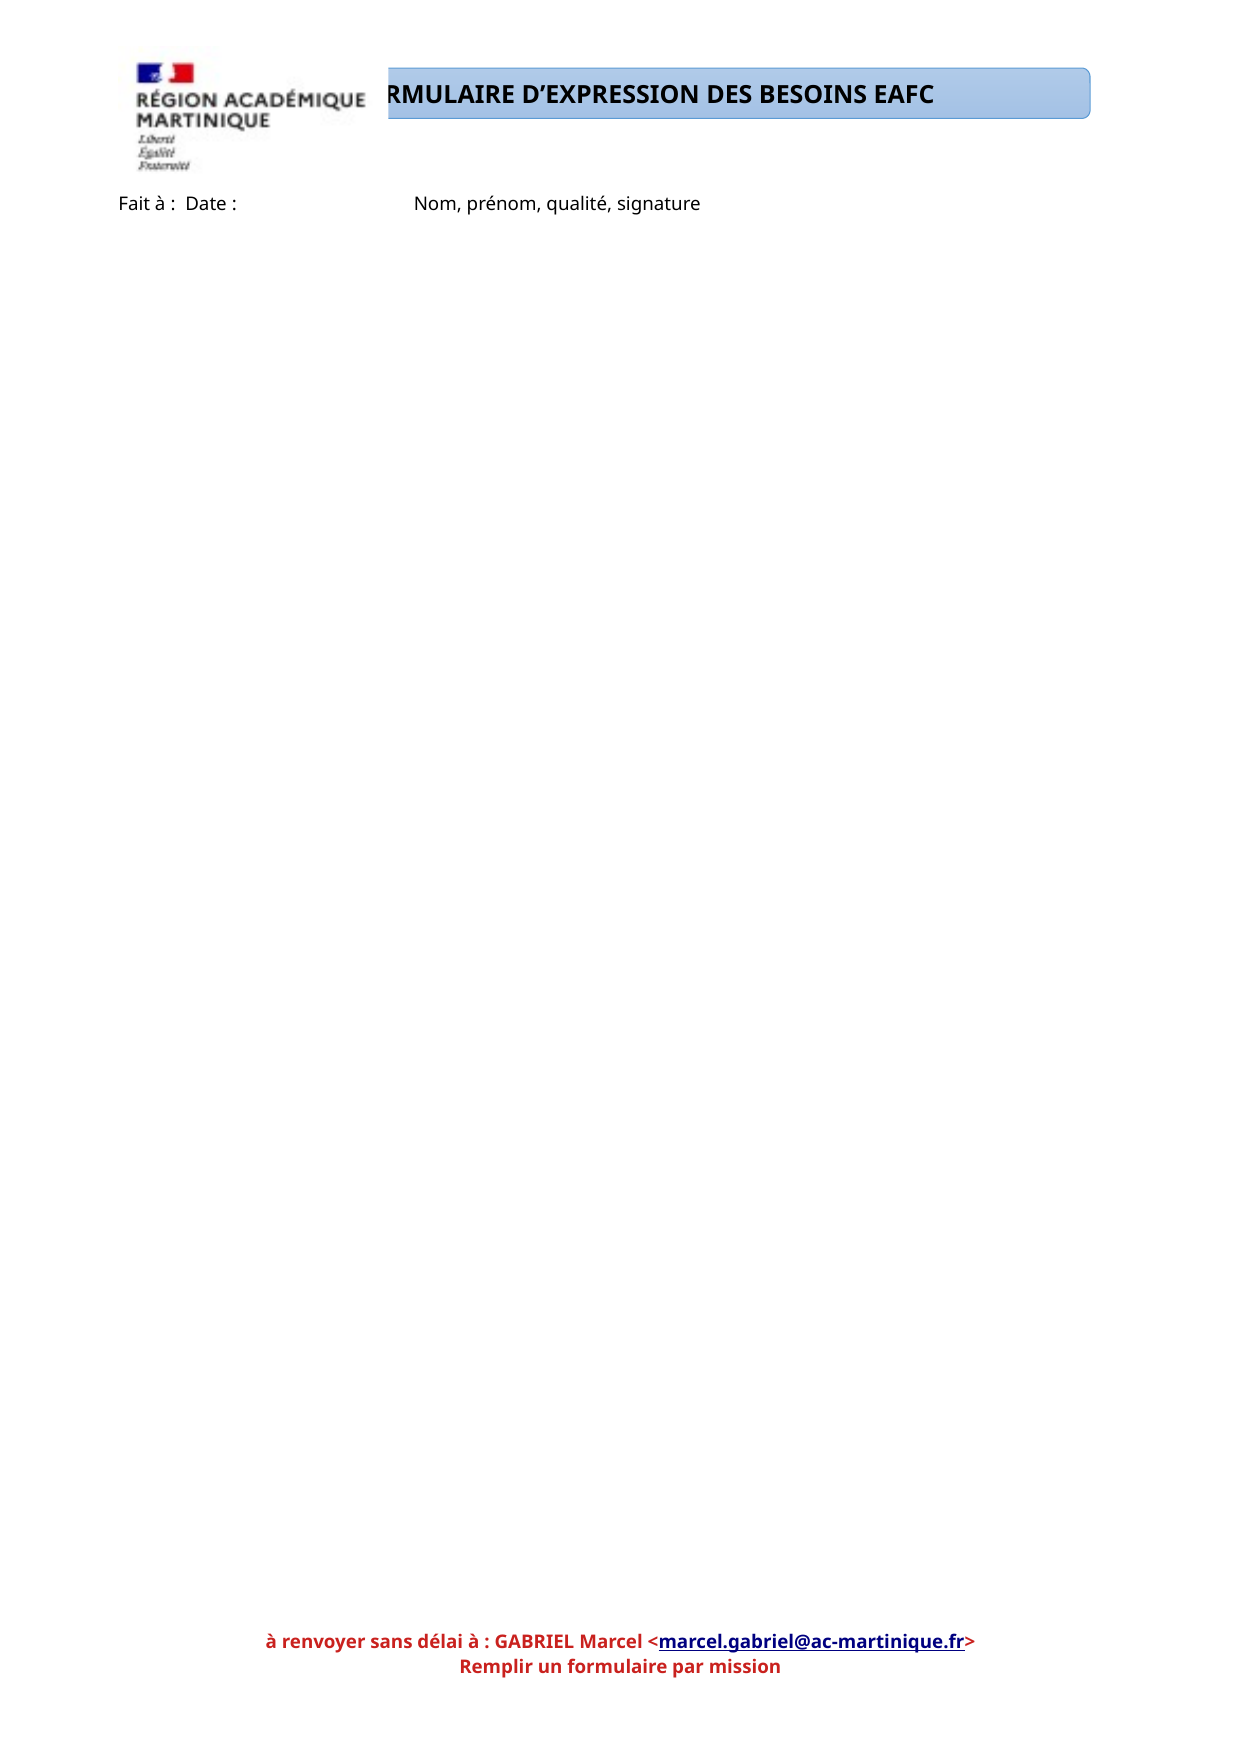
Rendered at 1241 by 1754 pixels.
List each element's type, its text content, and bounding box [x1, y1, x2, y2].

text Fait à : Date : Nom, prénom, qualité, signature [118, 190, 1122, 215]
